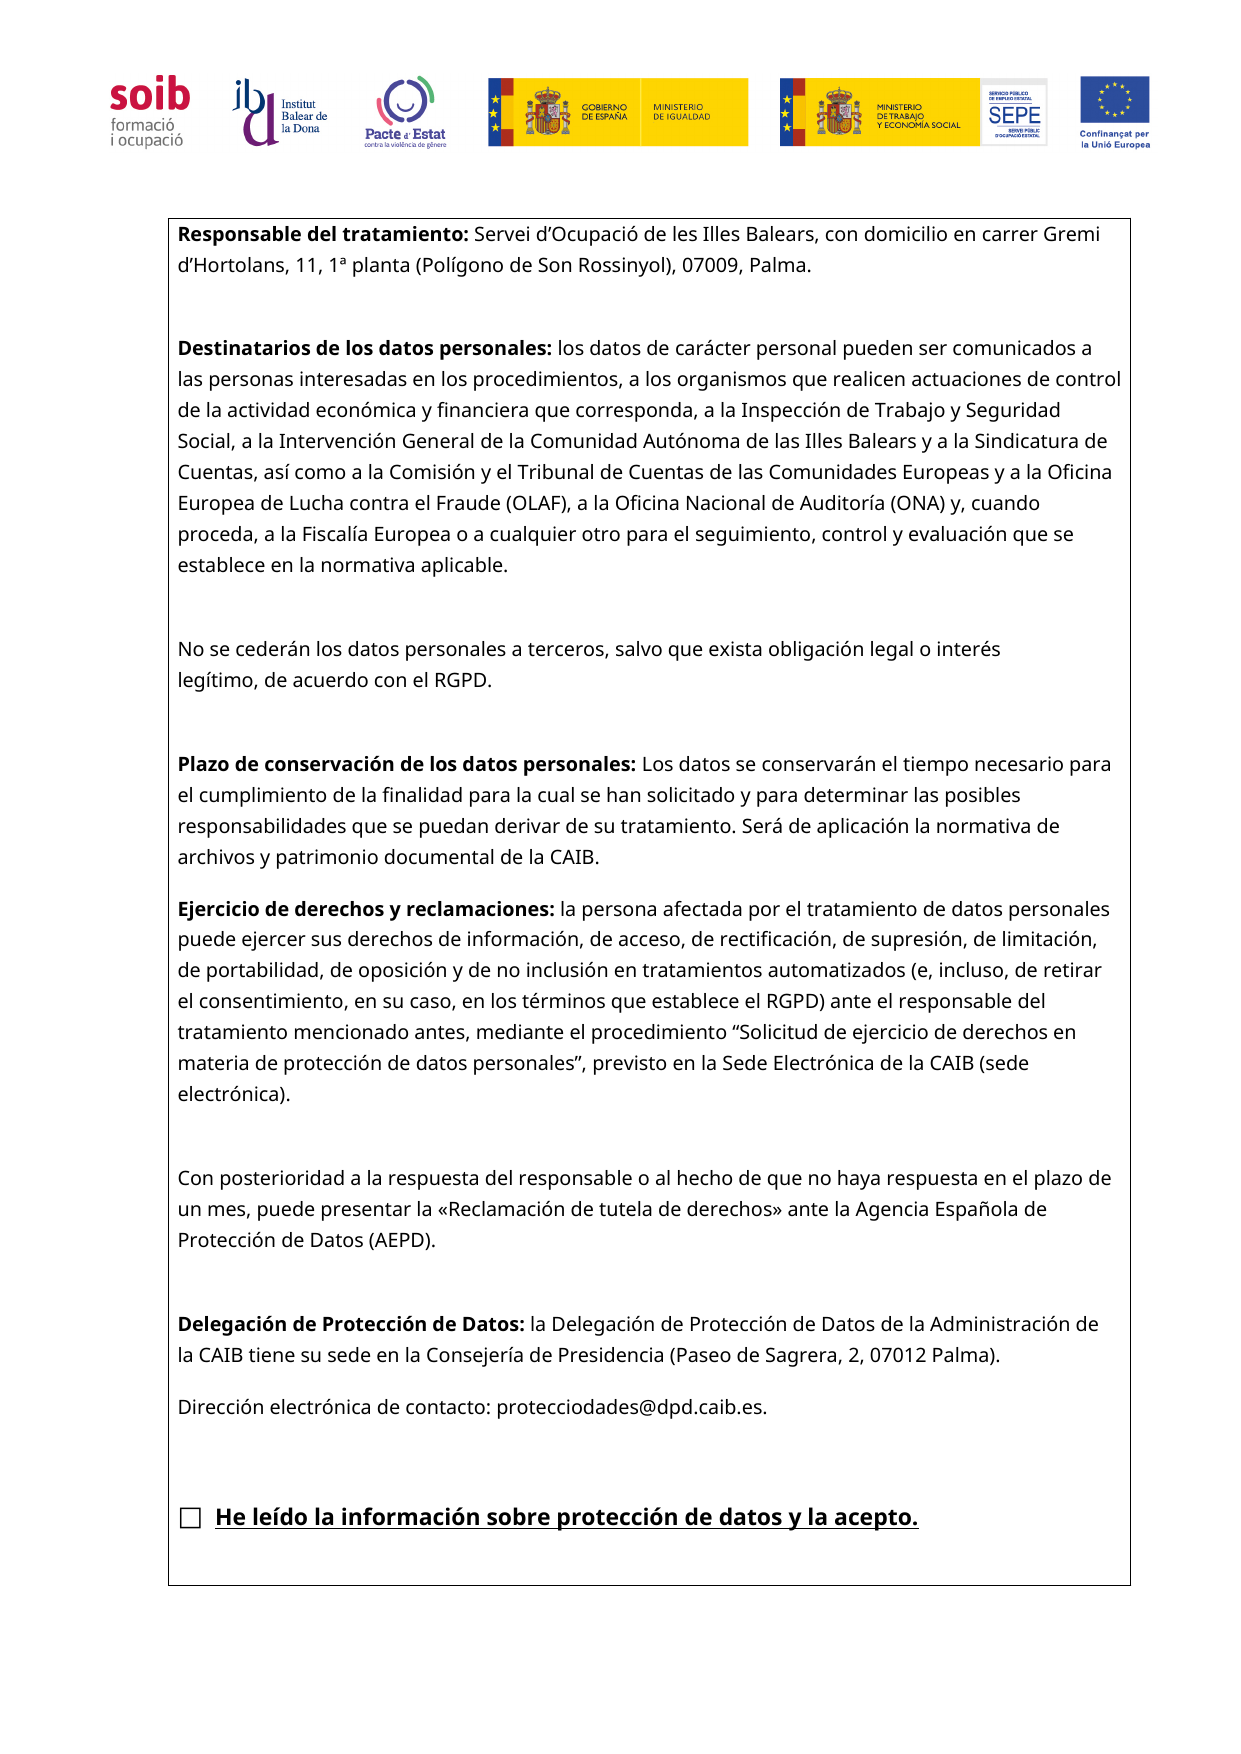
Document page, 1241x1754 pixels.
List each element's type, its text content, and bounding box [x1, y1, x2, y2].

text Destinatarios de los datos personales: los datos de carácter personal pueden ser comunicados a las personas interesadas en los procedimientos, a los organismos que realicen actuaciones de control de la actividad económica y financiera que corresponda, a la Inspección de Trabajo y Seguridad Social, a la Intervención General de la Comunidad Autónoma de las Illes Balears y a la Sindicatura de Cuentas, así como a la Comisión y el Tribunal de Cuentas de las Comunidades Europeas y a la Oficina Europea de Lucha contra el Fraude (OLAF), a la Oficina Nacional de Auditoría (ONA) y, cuando proceda, a la Fiscalía Europea o a cualquier otro para el seguimiento, control y evaluación que se establece en la normativa aplicable. [169, 300, 1130, 610]
text Responsable del tratamiento: Servei d’Ocupació de les Illes Balears, con domicilio en carrer Gremi d’Hortolans, 11, 1ª planta (Polígono de Son Rossinyol), 07009, Palma. [169, 219, 1130, 279]
picture [108, 73, 1159, 153]
text Con posterioridad a la respuesta del responsable o al hecho de que no haya respuesta en el plazo de un mes, puede presentar la «Reclamación de tutela de derechos» ante la Agencia Española de Protección de Datos (AEPD). [169, 1161, 1130, 1286]
text No se cederán los datos personales a terceros, salvo que exista obligación legal o interés legítimo, de acuerdo con el RGPD. [169, 632, 1130, 725]
text Dirección electrónica de contacto: protecciodades@dpd.caib.es. [169, 1390, 1130, 1420]
text Ejercicio de derechos y reclamaciones: la persona afectada por el tratamiento de datos personales puede ejercer sus derechos de información, de acceso, de rectificación, de supresión, de limitación, de portabilidad, de oposición y de no inclusión en tratamientos automatizados (e, incluso, de retirar el consentimiento, en su caso, en los términos que establece el RGPD) ante el responsable del tratamiento mencionado antes, mediante el procedimiento “Solicitud de ejercicio de derechos en materia de protección de datos personales”, previsto en la Sede Electrónica de la CAIB (sede electrónica). [169, 892, 1130, 1139]
text Delegación de Protección de Datos: la Delegación de Protección de Datos de la Administración de la CAIB tiene su sede en la Consejería de Presidencia (Paseo de Sagrera, 2, 07012 Palma). [169, 1307, 1130, 1368]
text Plazo de conservación de los datos personales: Los datos se conservarán el tiempo necesario para el cumplimiento de la finalidad para la cual se han solicitado y para determinar las posibles responsabilidades que se puedan derivar de su tratamiento. Será de aplicación la normativa de archivos y patrimonio documental de la CAIB. [169, 747, 1130, 870]
text □ He leído la información sobre protección de datos y la acepto. [169, 1494, 1130, 1534]
